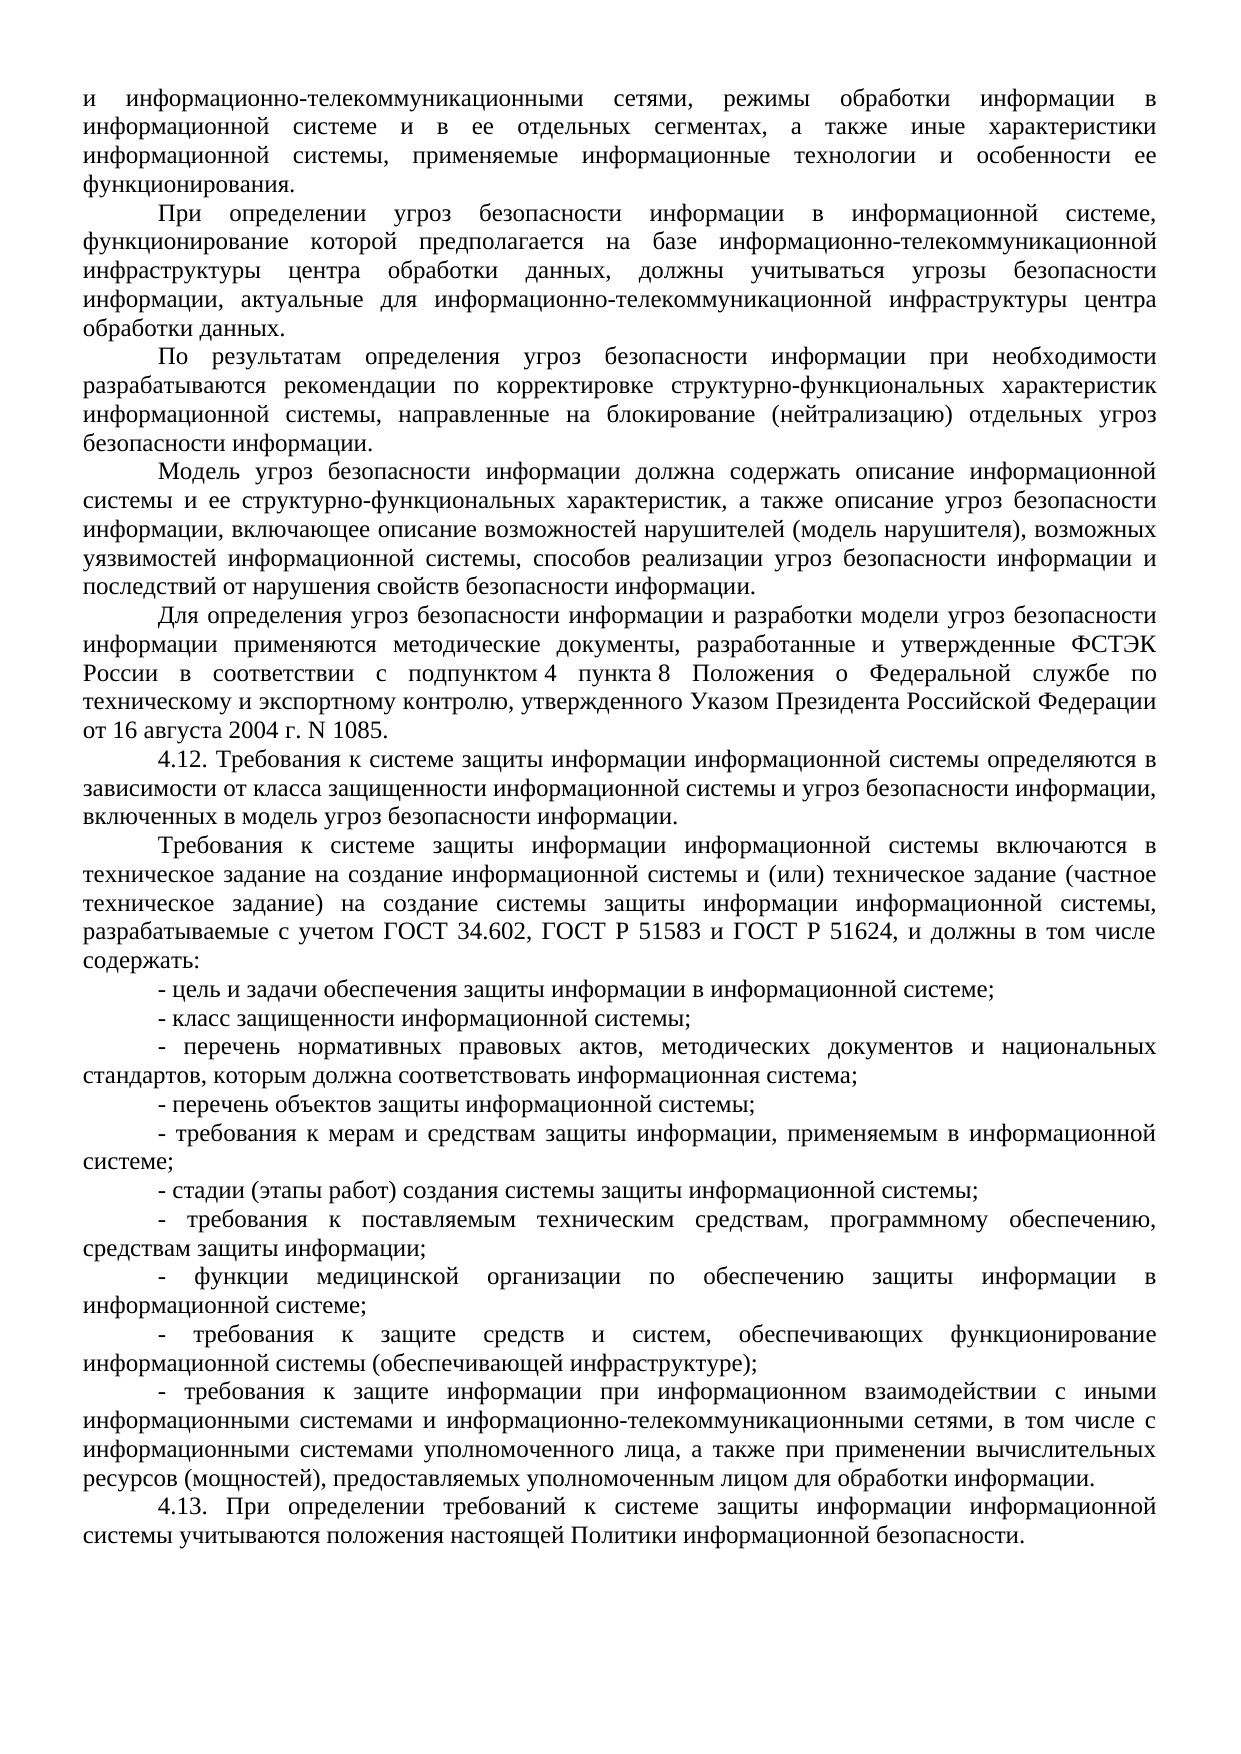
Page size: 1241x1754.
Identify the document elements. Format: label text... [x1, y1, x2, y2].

text - требования к защите средств и систем, обеспечивающих функционирование информационной системы (обеспечивающей инфраструктуре); [83, 1319, 1157, 1376]
text - стадии (этапы работ) создания системы защиты информационной системы; [83, 1175, 1157, 1204]
text 4.13. При определении требований к системе защиты информации информационной системы учитываются положения настоящей Политики информационной безопасности. [83, 1491, 1157, 1549]
text - класс защищенности информационной системы; [83, 1003, 1157, 1031]
text - требования к поставляемым техническим средствам, программному обеспечению, средствам защиты информации; [83, 1204, 1157, 1261]
text - перечень нормативных правовых актов, методических документов и национальных стандартов, которым должна соответствовать информационная система; [83, 1031, 1157, 1089]
text По результатам определения угроз безопасности информации при необходимости разрабатываются рекомендации по корректировке структурно-функциональных характеристик информационной системы, направленные на блокирование (нейтрализацию) отдельных угроз безопасности информации. [83, 341, 1157, 456]
text - цель и задачи обеспечения защиты информации в информационной системе; [83, 974, 1157, 1003]
text - перечень объектов защиты информационной системы; [83, 1089, 1157, 1118]
text Требования к системе защиты информации информационной системы включаются в техническое задание на создание информационной системы и (или) техническое задание (частное техническое задание) на создание системы защиты информации информационной системы, разрабатываемые с учетом ГОСТ 34.602, ГОСТ Р 51583 и ГОСТ Р 51624, и должны в том числе содержать: [83, 830, 1157, 974]
text и информационно-телекоммуникационными сетями, режимы обработки информации в информационной системе и в ее отдельных сегментах, а также иные характеристики информационной системы, применяемые информационные технологии и особенности ее функционирования. [83, 83, 1157, 198]
text - требования к мерам и средствам защиты информации, применяемым в информационной системе; [83, 1118, 1157, 1175]
text 4.12. Требования к системе защиты информации информационной системы определяются в зависимости от класса защищенности информационной системы и угроз безопасности информации, включенных в модель угроз безопасности информации. [83, 744, 1157, 830]
text - функции медицинской организации по обеспечению защиты информации в информационной системе; [83, 1261, 1157, 1319]
text При определении угроз безопасности информации в информационной системе, функционирование которой предполагается на базе информационно-телекоммуникационной инфраструктуры центра обработки данных, должны учитываться угрозы безопасности информации, актуальные для информационно-телекоммуникационной инфраструктуры центра обработки данных. [83, 198, 1157, 341]
text Для определения угроз безопасности информации и разработки модели угроз безопасности информации применяются методические документы, разработанные и утвержденные ФСТЭК России в соответствии с подпунктом 4 пункта 8 Положения о Федеральной службе по техническому и экспортному контролю, утвержденного Указом Президента Российской Федерации от 16 августа 2004 г. N 1085. [83, 600, 1157, 744]
text - требования к защите информации при информационном взаимодействии с иными информационными системами и информационно-телекоммуникационными сетями, в том числе с информационными системами уполномоченного лица, а также при применении вычислительных ресурсов (мощностей), предоставляемых уполномоченным лицом для обработки информации. [83, 1376, 1157, 1491]
text Модель угроз безопасности информации должна содержать описание информационной системы и ее структурно-функциональных характеристик, а также описание угроз безопасности информации, включающее описание возможностей нарушителей (модель нарушителя), возможных уязвимостей информационной системы, способов реализации угроз безопасности информации и последствий от нарушения свойств безопасности информации. [83, 456, 1157, 600]
